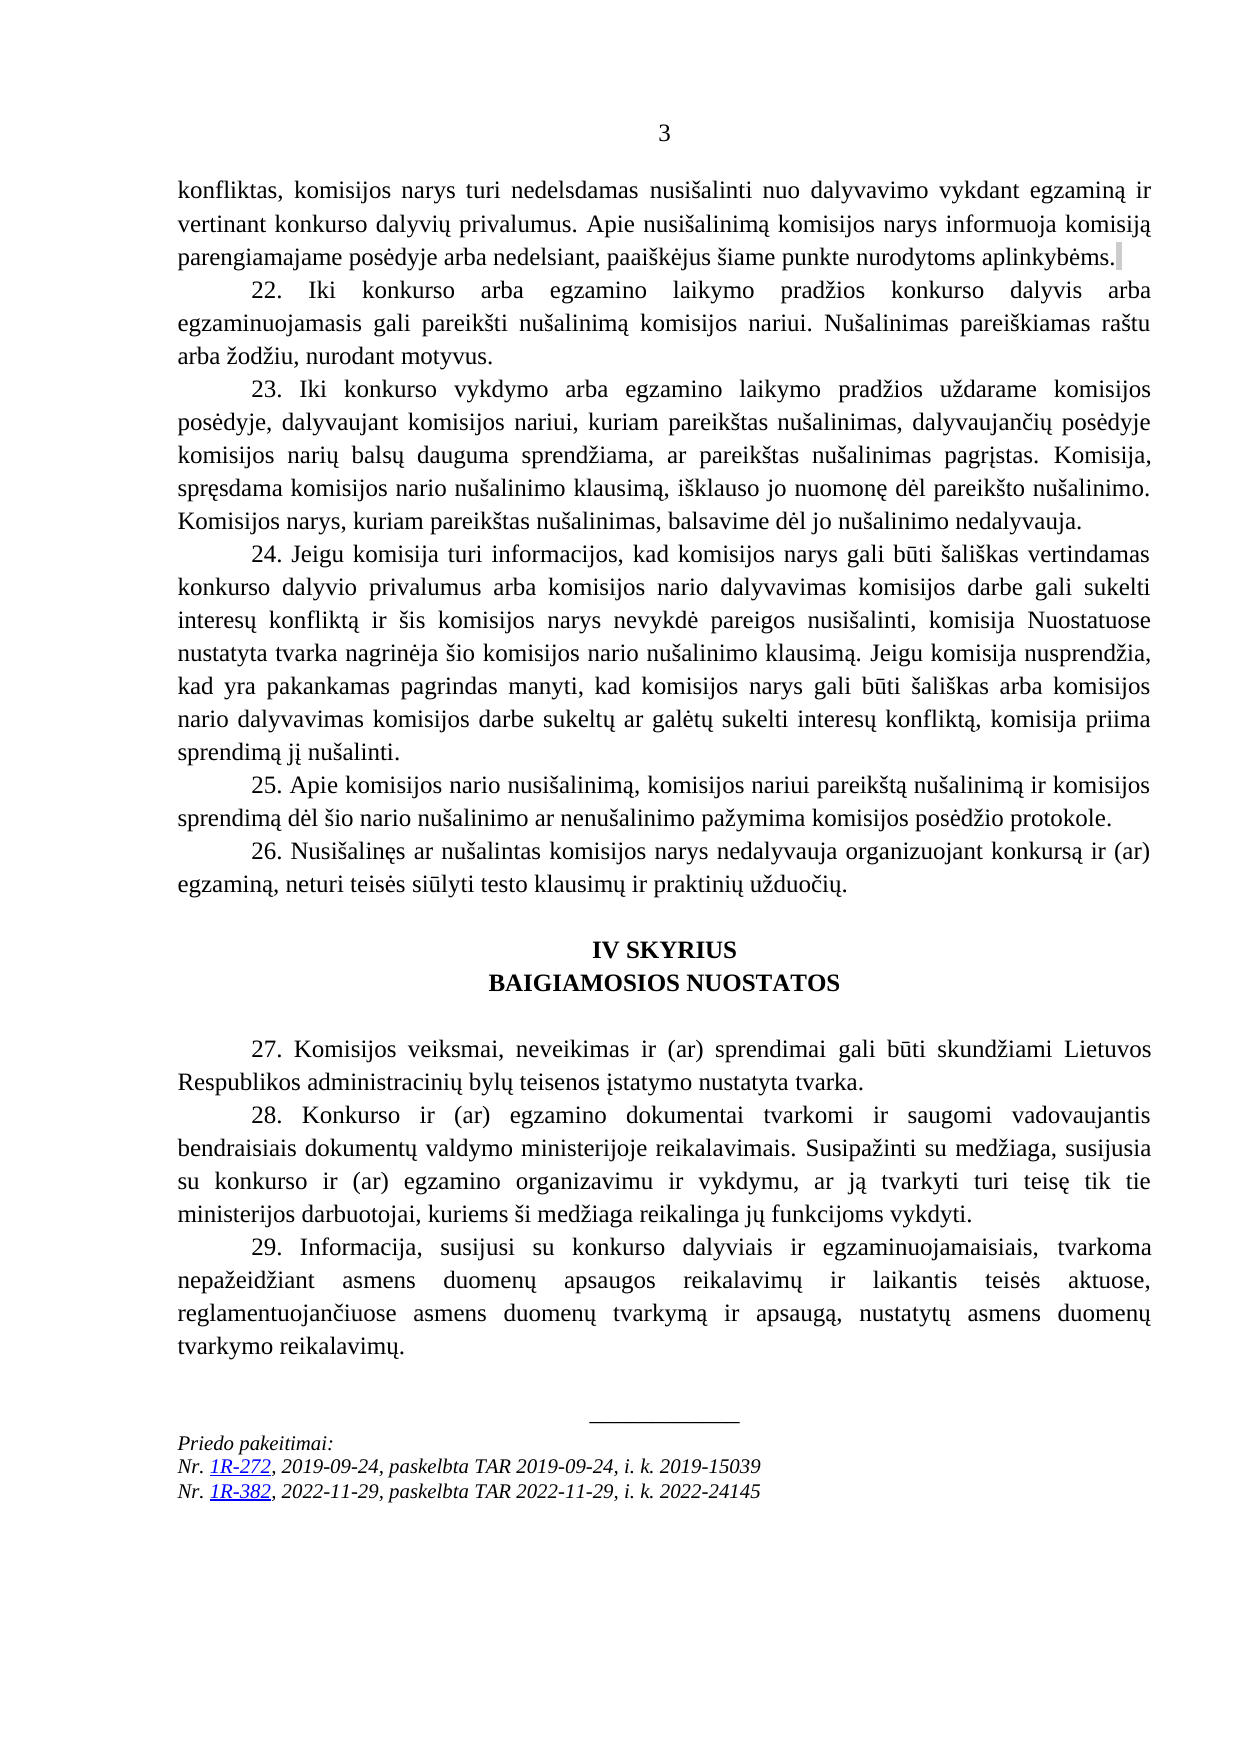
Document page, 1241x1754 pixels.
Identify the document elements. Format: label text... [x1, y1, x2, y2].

text 23. Iki konkurso vykdymo arba egzamino laikymo pradžios uždarame komisijos posėdyje, dalyvaujant komisijos nariui, kuriam pareikštas nušalinimas, dalyvaujančių posėdyje komisijos narių balsų dauguma sprendžiama, ar pareikštas nušalinimas pagrįstas. Komisija, spręsdama komisijos nario nušalinimo klausimą, išklauso jo nuomonę dėl pareikšto nušalinimo. Komisijos narys, kuriam pareikštas nušalinimas, balsavime dėl jo nušalinimo nedalyvauja. [177, 374, 1152, 534]
text BAIGIAMOSIOS NUOSTATOS [177, 968, 1152, 997]
text 26. Nusišalinęs ar nušalintas komisijos narys nedalyvauja organizuojant konkursą ir (ar) egzaminą, neturi teisės siūlyti testo klausimų ir praktinių užduočių. [177, 836, 1152, 898]
text Nr. 1R-382, 2022-11-29, paskelbta TAR 2022-11-29, i. k. 2022-24145 [177, 1478, 1152, 1503]
text 24. Jeigu komisija turi informacijos, kad komisijos narys gali būti šališkas vertindamas konkurso dalyvio privalumus arba komisijos nario dalyvavimas komisijos darbe gali sukelti interesų konfliktą ir šis komisijos narys nevykdė pareigos nusišalinti, komisija Nuostatuose nustatyta tvarka nagrinėja šio komisijos nario nušalinimo klausimą. Jeigu komisija nusprendžia, kad yra pakankamas pagrindas manyti, kad komisijos narys gali būti šališkas arba komisijos nario dalyvavimas komisijos darbe sukeltų ar galėtų sukelti interesų konfliktą, komisija priima sprendimą jį nušalinti. [177, 539, 1152, 766]
text ____________ [177, 1397, 1152, 1426]
text IV SKYRIUS [177, 935, 1152, 964]
text Priedo pakeitimai: [177, 1430, 1152, 1454]
text 22. Iki konkurso arba egzamino laikymo pradžios konkurso dalyvis arba egzaminuojamasis gali pareikšti nušalinimą komisijos nariui. Nušalinimas pareiškiamas raštu arba žodžiu, nurodant motyvus. [177, 275, 1152, 369]
text 25. Apie komisijos nario nusišalinimą, komisijos nariui pareikštą nušalinimą ir komisijos sprendimą dėl šio nario nušalinimo ar nenušalinimo pažymima komisijos posėdžio protokole. [177, 770, 1152, 832]
text konfliktas, komisijos narys turi nedelsdamas nusišalinti nuo dalyvavimo vykdant egzaminą ir vertinant konkurso dalyvių privalumus. Apie nusišalinimą komisijos narys informuoja komisiją parengiamajame posėdyje arba nedelsiant, paaiškėjus šiame punkte nurodytoms aplinkybėms. [177, 176, 1152, 270]
text 29. Informacija, susijusi su konkurso dalyviais ir egzaminuojamaisiais, tvarkoma nepažeidžiant asmens duomenų apsaugos reikalavimų ir laikantis teisės aktuose, reglamentuojančiuose asmens duomenų tvarkymą ir apsaugą, nustatytų asmens duomenų tvarkymo reikalavimų. [177, 1232, 1152, 1360]
text 28. Konkurso ir (ar) egzamino dokumentai tvarkomi ir saugomi vadovaujantis bendraisiais dokumentų valdymo ministerijoje reikalavimais. Susipažinti su medžiaga, susijusia su konkurso ir (ar) egzamino organizavimu ir vykdymu, ar ją tvarkyti turi teisę tik tie ministerijos darbuotojai, kuriems ši medžiaga reikalinga jų funkcijoms vykdyti. [177, 1100, 1152, 1228]
text Nr. 1R-272, 2019-09-24, paskelbta TAR 2019-09-24, i. k. 2019-15039 [177, 1454, 1152, 1478]
text 27. Komisijos veiksmai, neveikimas ir (ar) sprendimai gali būti skundžiami Lietuvos Respublikos administracinių bylų teisenos įstatymo nustatyta tvarka. [177, 1034, 1152, 1096]
